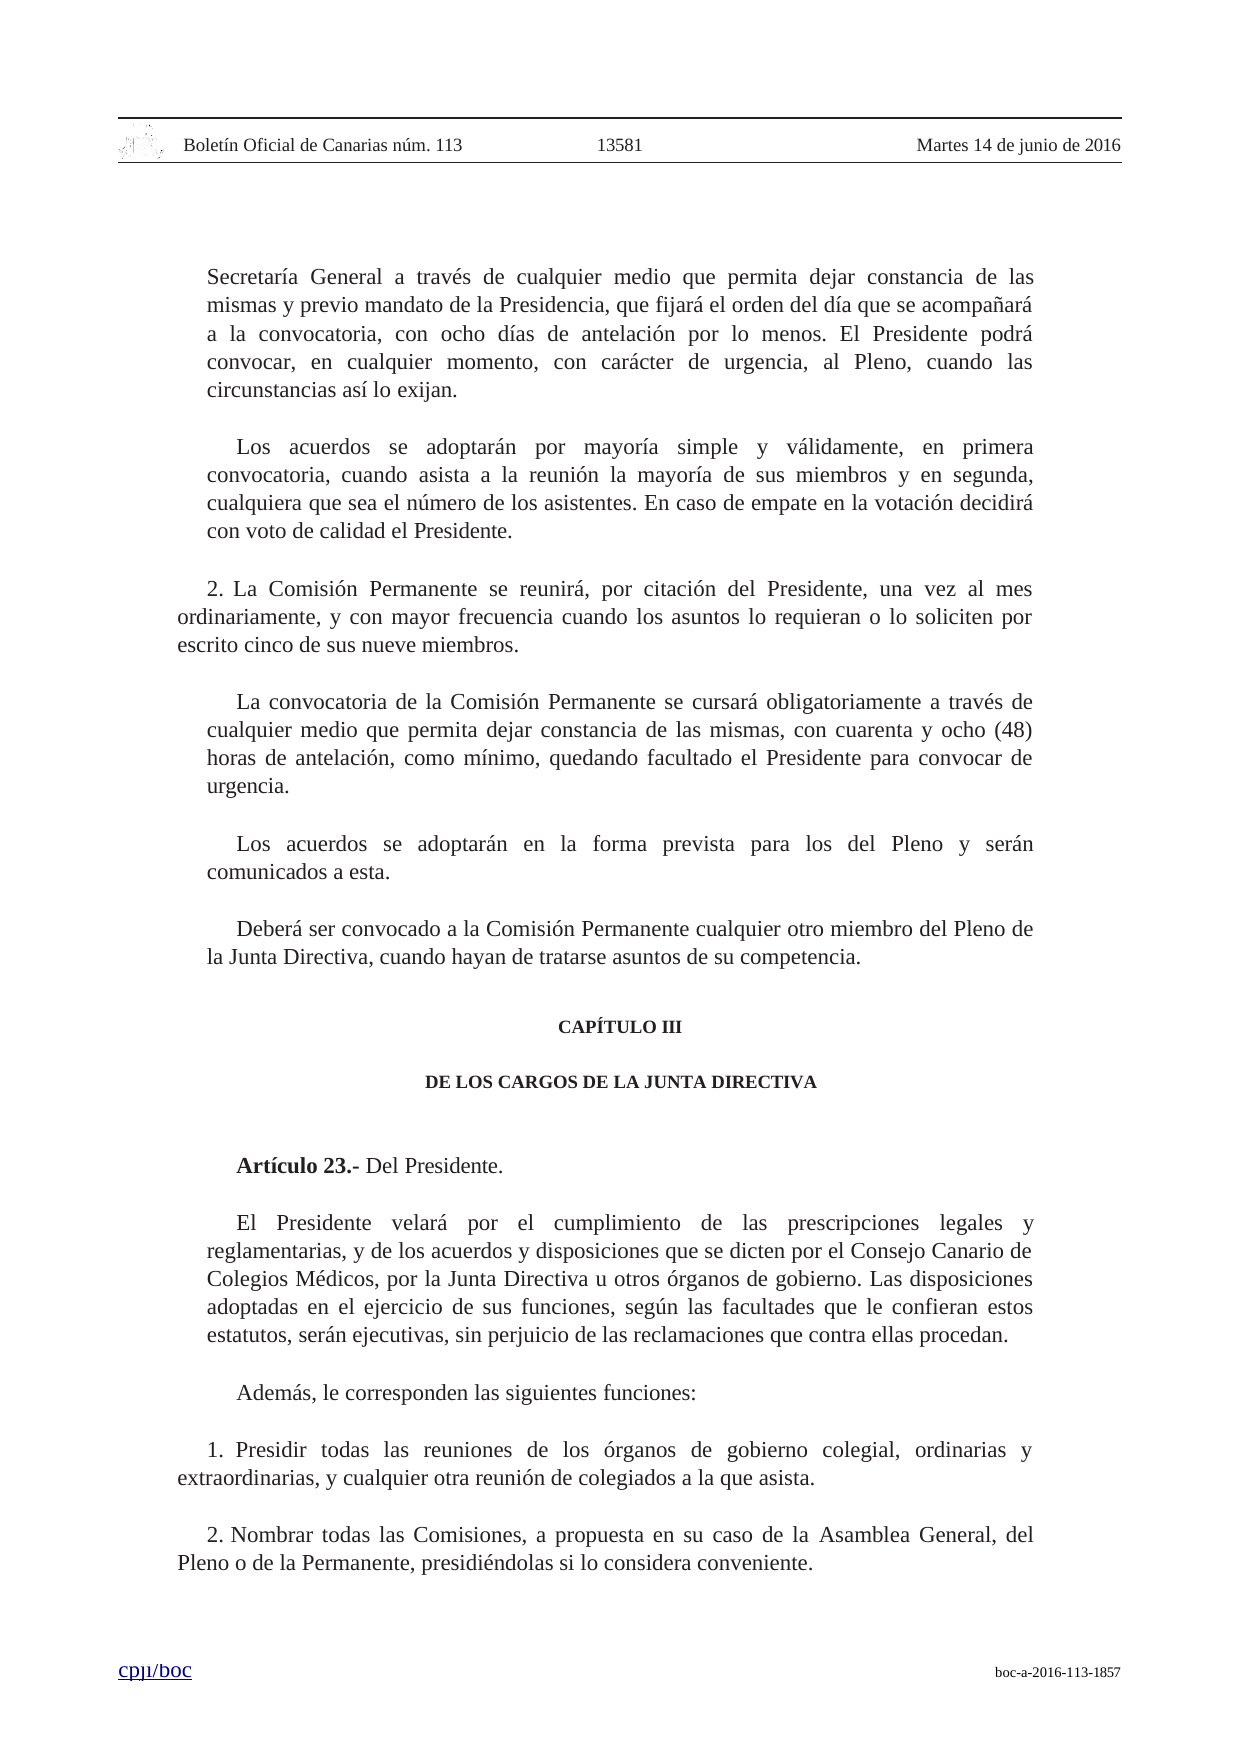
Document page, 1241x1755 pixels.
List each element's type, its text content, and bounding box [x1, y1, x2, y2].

text Los acuerdos se adoptarán en la forma prevista para los del Pleno y serán comunicados a esta. [207, 829, 1034, 884]
text La convocatoria de la Comisión Permanente se cursará obligatoriamente a través de cualquier medio que permita dejar constancia de las mismas, con cuarenta y ocho (48) horas de antelación, como mínimo, quedando facultado el Presidente para convocar de urgencia. [207, 688, 1034, 799]
text Además, le corresponden las siguientes funciones: [236, 1379, 1063, 1405]
list Nombrar todas las Comisiones, a propuesta en su caso de la Asamblea General, del Pleno o de la Permanente, presidiéndolas si lo considera conveniente. [177, 1521, 1034, 1576]
text Deberá ser convocado a la Comisión Permanente cualquier otro miembro del Pleno de la Junta Directiva, cuando hayan de tratarse asuntos de su competencia. [207, 915, 1034, 969]
text El Presidente velará por el cumplimiento de las prescripciones legales y reglamentarias, y de los acuerdos y disposiciones que se dicten por el Consejo Canario de Colegios Médicos, por la Junta Directiva u otros órganos de gobierno. Las disposiciones adoptadas en el ejercicio de sus funciones, según las facultades que le confieran estos estatutos, serán ejecutivas, sin perjuicio de las reclamaciones que contra ellas procedan. [207, 1209, 1034, 1348]
list La Comisión Permanente se reunirá, por citación del Presidente, una vez al mes ordinariamente, y con mayor frecuencia cuando los asuntos lo requieran o lo soliciten por escrito cinco de sus nueve miembros. [177, 575, 1034, 657]
text DE LOS CARGOS DE LA JUNTA DIRECTIVA [222, 1071, 1020, 1093]
text Secretaría General a través de cualquier medio que permita dejar constancia de las mismas y previo mandato de la Presidencia, que fijará el orden del día que se acompañará a la convocatoria, con ocho días de antelación por lo menos. El Presidente podrá convocar, en cualquier momento, con carácter de urgencia, al Pleno, cuando las circunstancias así lo exijan. [207, 263, 1034, 402]
text Artículo 23.- Del Presidente. [236, 1152, 1063, 1178]
list Presidir todas las reuniones de los órganos de gobierno colegial, ordinarias y extraordinarias, y cualquier otra reunión de colegiados a la que asista. [177, 1436, 1034, 1490]
text Los acuerdos se adoptarán por mayoría simple y válidamente, en primera convocatoria, cuando asista a la reunión la mayoría de sus miembros y en segunda, cualquiera que sea el número de los asistentes. En caso de empate en la votación decidirá con voto de calidad el Presidente. [207, 433, 1034, 544]
text CAPÍTULO III [221, 1016, 1020, 1037]
